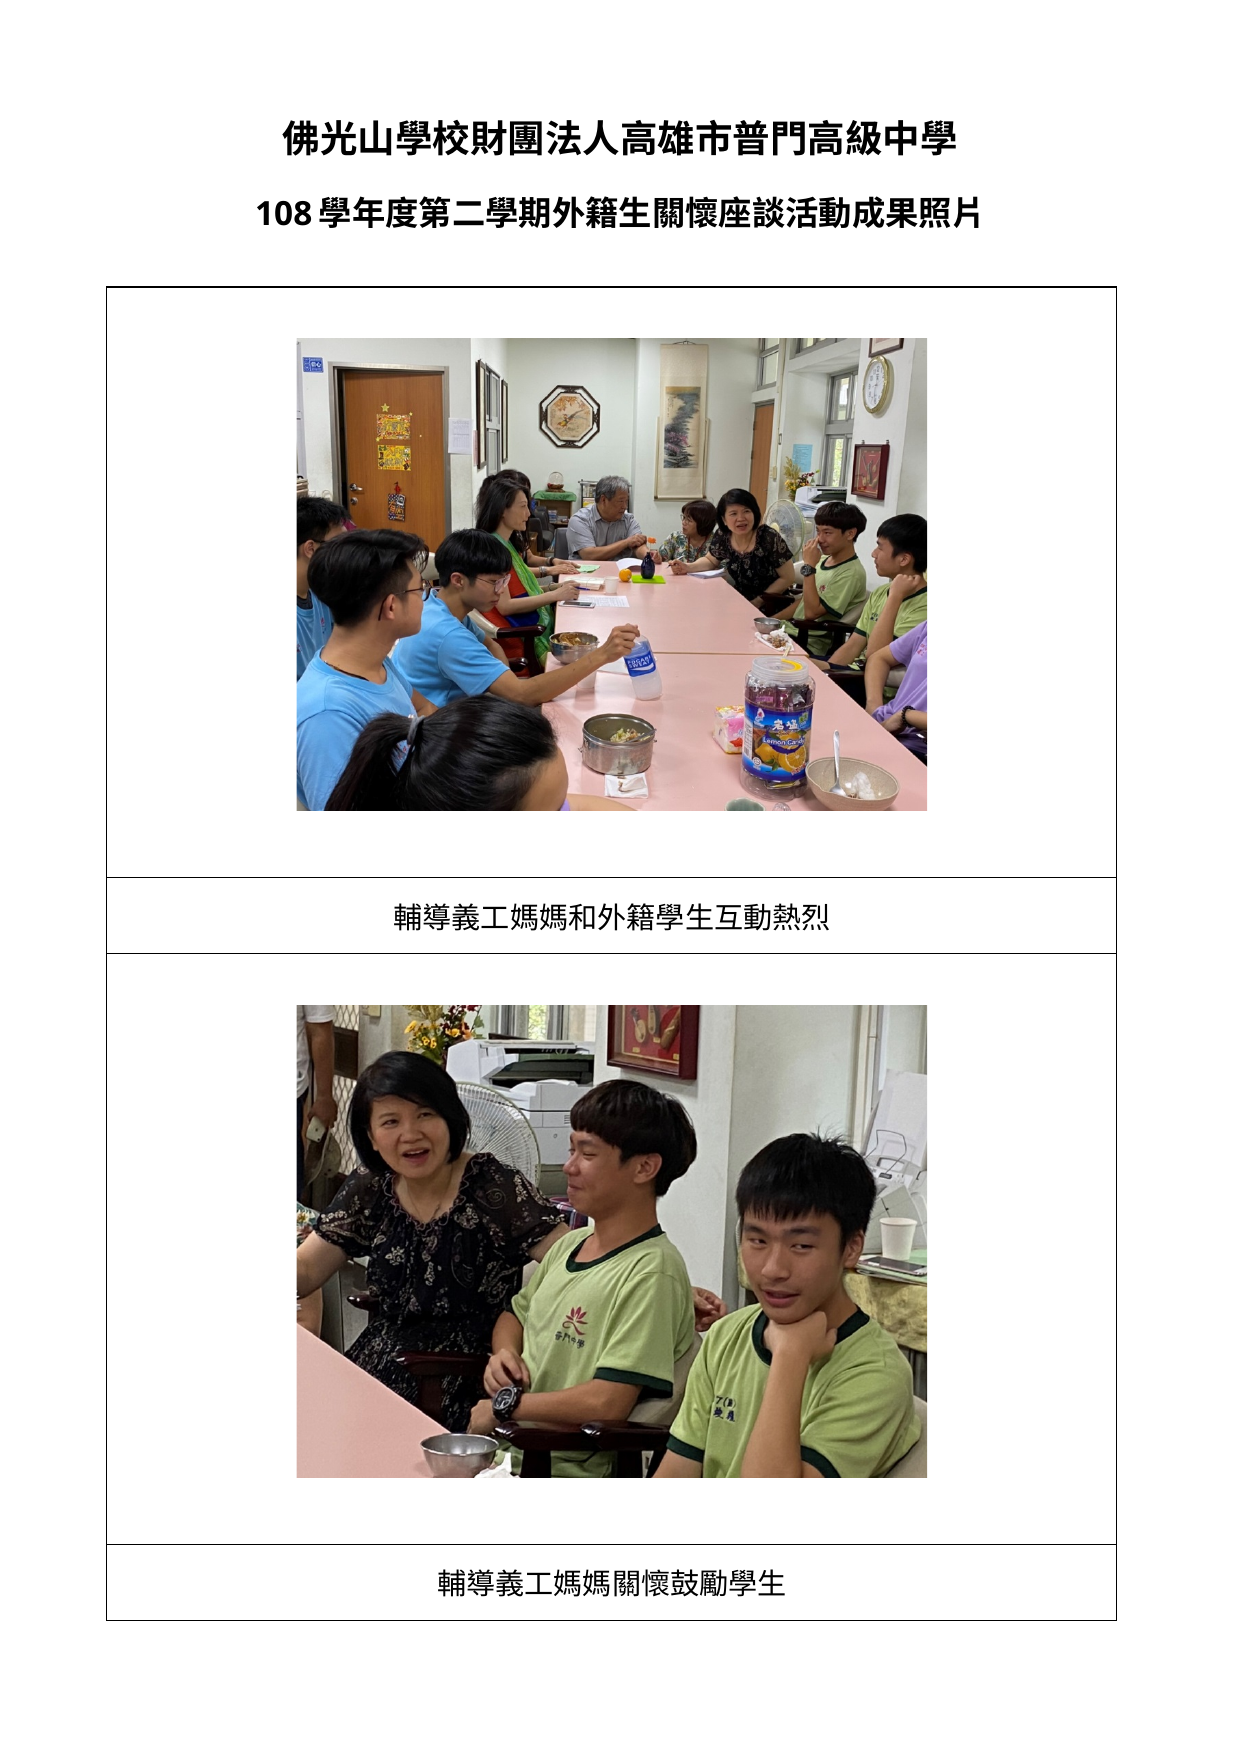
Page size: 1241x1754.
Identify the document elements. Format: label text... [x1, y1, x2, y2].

picture [296, 338, 928, 811]
text 108學年度第二學期外籍生關懷座談活動成果照片 [118, 174, 1122, 249]
table_cell 輔導義工媽媽和外籍學生互動熱烈 [107, 878, 1116, 953]
table_header [107, 288, 1116, 877]
table_cell [107, 954, 1116, 1543]
text 佛光山學校財團法人高雄市普門高級中學 [118, 99, 1122, 174]
table_cell 輔導義工媽媽關懷鼓勵學生 [107, 1545, 1116, 1619]
picture [296, 1005, 928, 1478]
